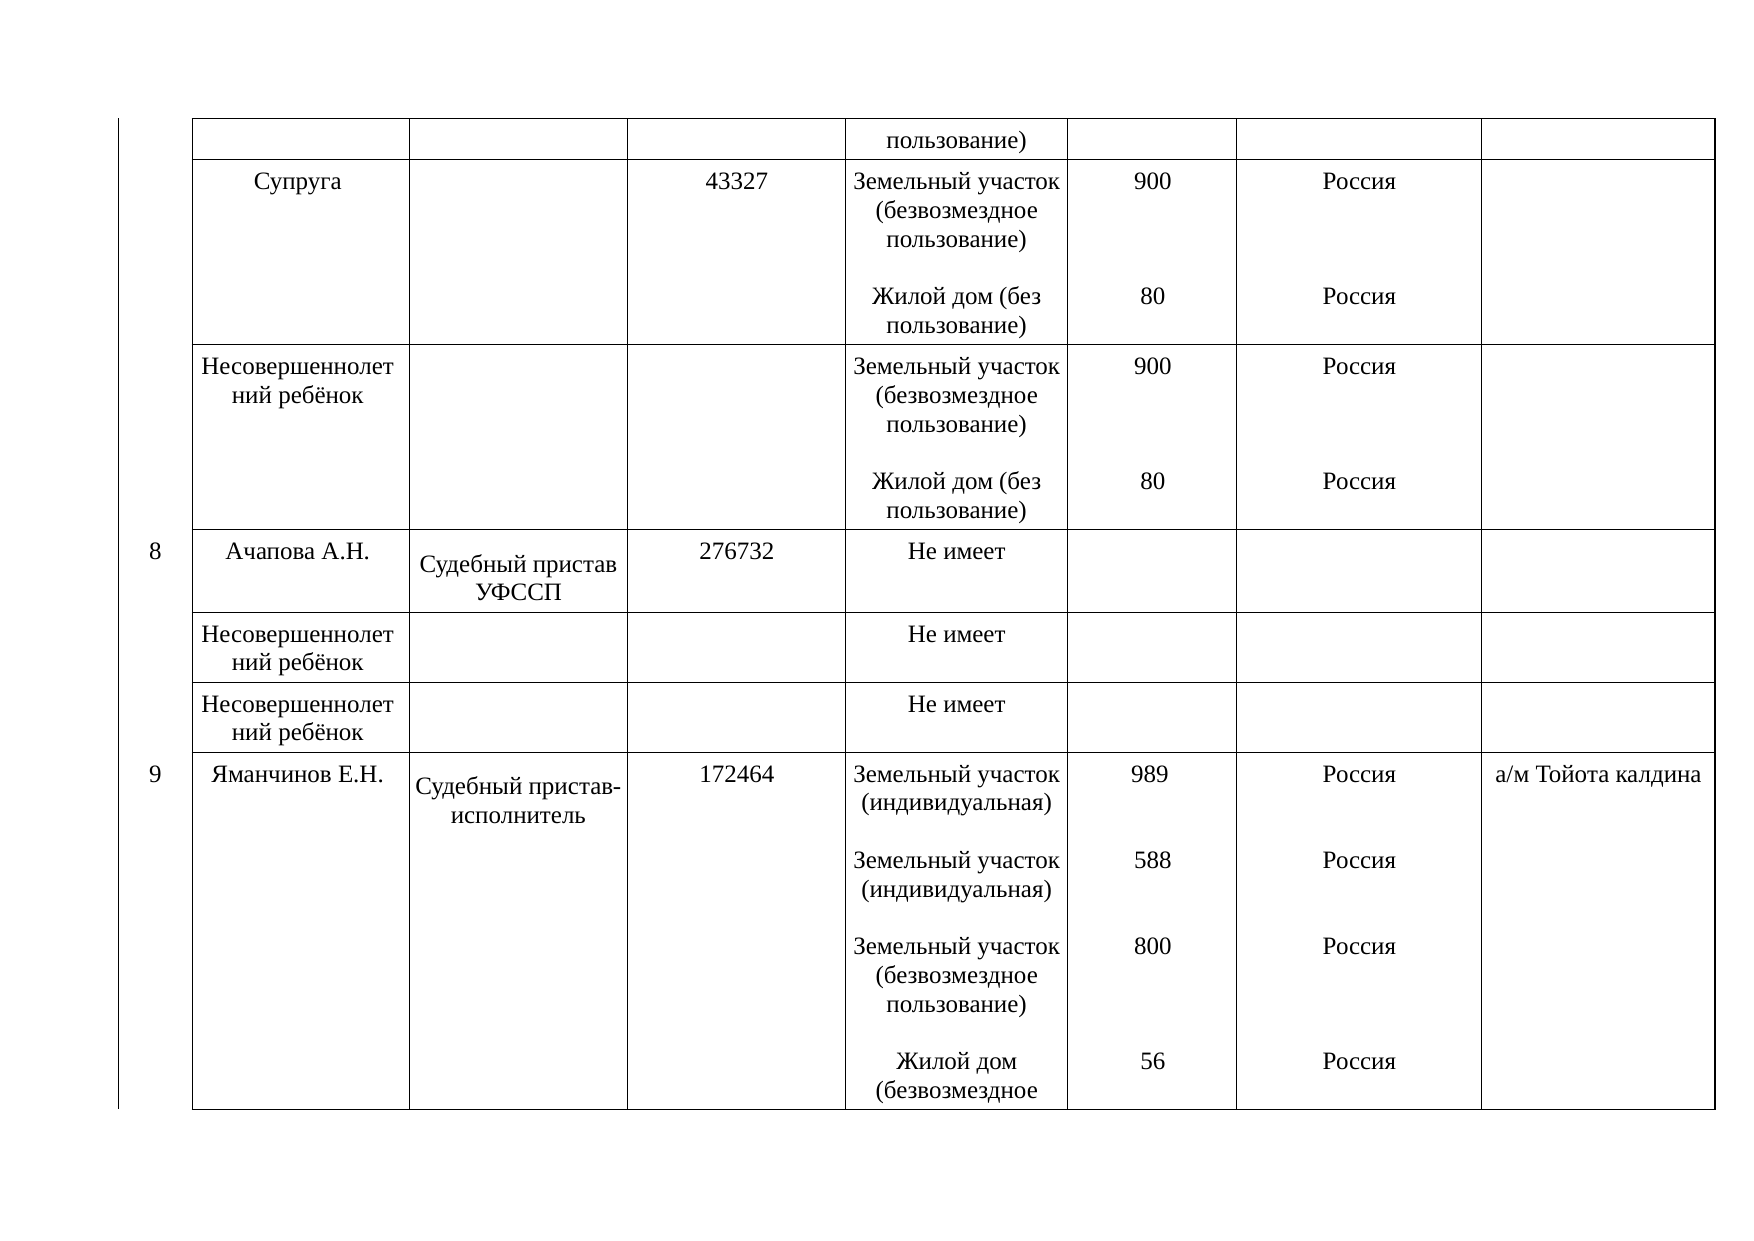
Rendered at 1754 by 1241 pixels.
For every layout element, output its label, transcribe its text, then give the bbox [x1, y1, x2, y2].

table_cell Не имеет [846, 613, 1067, 682]
table_cell [1482, 160, 1714, 344]
table_cell [1482, 683, 1714, 752]
table_cell 9 [119, 752, 192, 1109]
table_cell [628, 613, 845, 682]
table_cell Несовершеннолетний ребёнок [193, 613, 409, 682]
table_cell [410, 160, 627, 344]
table_cell Судебный пристав УФССП [410, 530, 627, 612]
table_cell 43327 [628, 160, 845, 344]
table_cell Не имеет [846, 530, 1067, 612]
table_cell [119, 682, 192, 752]
table_cell Супруга [193, 160, 409, 344]
table_cell [628, 119, 845, 159]
table_cell Несовершеннолетний ребёнок [193, 683, 409, 752]
table_cell Ачапова А.Н. [193, 530, 409, 612]
table_cell [1068, 119, 1236, 159]
table_cell [1237, 613, 1481, 682]
table_cell 989 588 800 56 [1068, 753, 1236, 1109]
table_cell [1237, 530, 1481, 612]
table_cell 900 80 [1068, 160, 1236, 344]
table_cell 172464 [628, 753, 845, 1109]
table_cell [1068, 530, 1236, 612]
table_cell [628, 345, 845, 529]
table_cell [410, 345, 627, 529]
table_cell 276732 [628, 530, 845, 612]
table_cell [119, 118, 192, 159]
table_cell [410, 683, 627, 752]
table_cell 8 [119, 529, 192, 612]
table_cell Земельный участок (безвозмездное пользование) Жилой дом (без пользование) [846, 345, 1067, 529]
table_cell Яманчинов Е.Н. [193, 753, 409, 1109]
table_cell пользование) [846, 119, 1067, 159]
table_cell 900 80 [1068, 345, 1236, 529]
table_cell [1237, 119, 1481, 159]
table_cell [410, 119, 627, 159]
table_cell [119, 612, 192, 682]
table_cell [1482, 119, 1714, 159]
table_cell [1482, 530, 1714, 612]
table_cell Россия Россия [1237, 345, 1481, 529]
table_cell [628, 683, 845, 752]
table_cell [193, 119, 409, 159]
table_cell [1482, 613, 1714, 682]
table_cell Земельный участок (безвозмездное пользование) Жилой дом (без пользование) [846, 160, 1067, 344]
table_cell Россия Россия [1237, 160, 1481, 344]
table_cell [1068, 613, 1236, 682]
table_cell [1068, 683, 1236, 752]
table_cell [119, 344, 192, 529]
table_cell а/м Тойота калдина [1482, 753, 1714, 1109]
table_cell Не имеет [846, 683, 1067, 752]
table_cell Несовершеннолетний ребёнок [193, 345, 409, 529]
table_cell [119, 159, 192, 344]
table_cell Земельный участок (индивидуальная) Земельный участок (индивидуальная) Земельный участок (безвозмездное пользование) Жилой дом (безвозмездное [846, 753, 1067, 1109]
table_cell Судебный пристав-исполнитель [410, 753, 627, 1109]
table_cell [410, 613, 627, 682]
table_cell [1482, 345, 1714, 529]
table_cell Россия Россия Россия Россия [1237, 753, 1481, 1109]
table_cell [1237, 683, 1481, 752]
